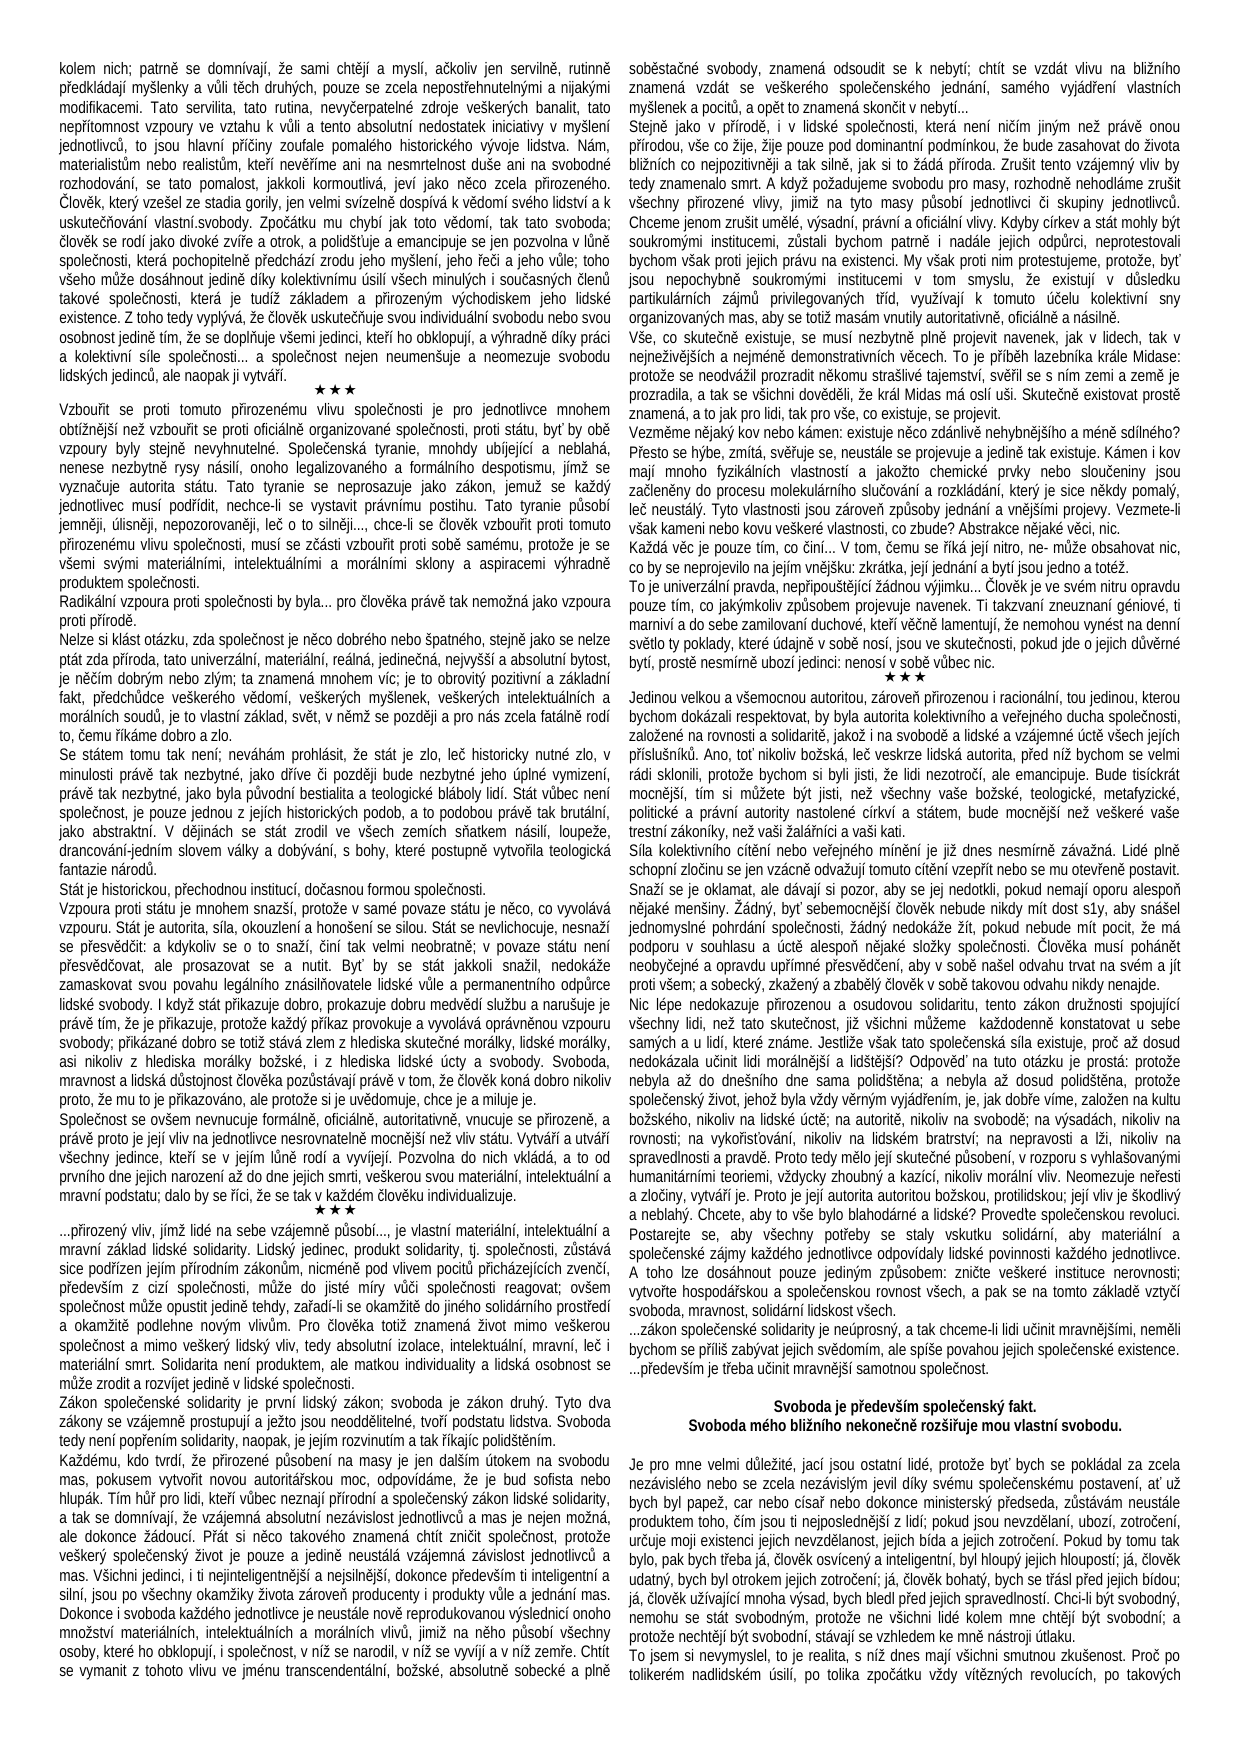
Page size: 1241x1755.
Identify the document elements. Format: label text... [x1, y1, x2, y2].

text ««« [59, 385, 611, 400]
text Zákon společenské solidarity je první lidský zákon; svoboda je zákon druhý. Tyto dva zákony se vzájemně prostupují a ježto jsou neoddělitelné, tvoří podstatu lidstva. Svoboda tedy není popřením solidarity, naopak, je jejím rozvinutím a tak říkajíc polidštěním. [59, 1393, 611, 1450]
text Společnost se ovšem nevnucuje formálně, oficiálně, autoritativně, vnucuje se přirozeně, a právě proto je její vliv na jednotlivce nesrovnatelně mocnější než vliv státu. Vytváří a utváří všechny jedince, kteří se v jejím lůně rodí a vyvíjejí. Pozvolna do nich vkládá, a to od prvního dne jejich narození až do dne jejich smrti, veškerou svou materiální, intelektuální a mravní podstatu; dalo by se říci, že se tak v každém člověku individualizuje. [59, 1109, 611, 1205]
text Se státem tomu tak není; neváhám prohlásit, že stát je zlo, leč historicky nutné zlo, v minulosti právě tak nezbytné, jako dříve či později bude nezbytné jeho úplné vymizení, právě tak nezbytné, jako byla původní bestialita a teologické bláboly lidí. Stát vůbec není společnost, je pouze jednou z jejích historických podob, a to podobou právě tak brutální, jako abstraktní. V dějinách se stát zrodil ve všech zemích sňatkem násilí, loupeže, drancování-jedním slovem války a dobývání, s bohy, které postupně vytvořila teologická fantazie národů. [59, 745, 611, 879]
text To je univerzální pravda, nepřipouštějící žádnou výjimku... Člověk je ve svém nitru opravdu pouze tím, co jakýmkoliv způsobem projevuje navenek. Ti takzvaní zneuznaní géniové, ti marniví a do sebe zamilovaní duchové, kteří věčně lamentují, že nemohou vynést na denní světlo ty poklady, které údajně v sobě nosí, jsou ve skutečnosti, pokud jde o jejich důvěrné bytí, prostě nesmírně ubozí jedinci: nenosí v sobě vůbec nic. [629, 577, 1181, 672]
text Vezměme nějaký kov nebo kámen: existuje něco zdánlivě nehybnějšího a méně sdílného? Přesto se hýbe, zmítá, svěřuje se, neustále se projevuje a jedině tak existuje. Kámen i kov mají mnoho fyzikálních vlastností a jakožto chemické prvky nebo sloučeniny jsou začleněny do procesu molekulárního slučování a rozkládání, který je sice někdy pomalý, leč neustálý. Tyto vlastnosti jsou zároveň způsoby jednání a vnějšími projevy. Vezmete-li však kameni nebo kovu veškeré vlastnosti, co zbude? Abstrakce nějaké věci, nic. [629, 423, 1181, 538]
text Nic lépe nedokazuje přirozenou a osudovou solidaritu, tento zákon družnosti spojující všechny lidi, než tato skutečnost, již všichni můžeme každodenně konstatovat u sebe samých a u lidí, které známe. Jestliže však tato společenská síla existuje, proč až dosud nedokázala učinit lidi morálnější a lidštější? Odpověď na tuto otázku je prostá: protože nebyla až do dnešního dne sama polidštěna; a nebyla až dosud polidštěna, protože společenský život, jehož byla vždy věrným vyjádřením, je, jak dobře víme, založen na kultu božského, nikoliv na lidské úctě; na autoritě, nikoliv na svobodě; na výsadách, nikoliv na rovnosti; na vykořisťování, nikoliv na lidském bratrství; na nepravosti a lži, nikoliv na spravedlnosti a pravdě. Proto tedy mělo její skutečné působení, v rozporu s vyhlašovanými humanitárními teoriemi, vždycky zhoubný a kazící, nikoliv morální vliv. Neomezuje neřesti a zločiny, vytváří je. Proto je její autorita autoritou božskou, protilidskou; její vliv je škodlivý a neblahý. Chcete, aby to vše bylo blahodárné a lidské? Proveďte společenskou revoluci. Postarejte se, aby všechny potřeby se staly vskutku solidární, aby materiální a společenské zájmy každého jednotlivce odpovídaly lidské povinnosti každého jednotlivce. A toho lze dosáhnout pouze jediným způsobem: zničte veškeré instituce nerovnosti; vytvořte hospodářskou a společenskou rovnost všech, a pak se na tomto základě vztyčí svoboda, mravnost, solidární lidskost všech. [629, 994, 1181, 1320]
text Stát je historickou, přechodnou institucí, dočasnou formou společnosti. [59, 879, 611, 898]
text Stejně jako v přírodě, i v lidské společnosti, která není ničím jiným než právě onou přírodou, vše co žije, žije pouze pod dominantní podmínkou, že bude zasahovat do života bližních co nejpozitivněji a tak silně, jak si to žádá příroda. Zrušit tento vzájemný vliv by tedy znamenalo smrt. A když požadujeme svobodu pro masy, rozhodně nehodláme zrušit všechny přirozené vlivy, jimiž na tyto masy působí jednotlivci či skupiny jednotlivců. Chceme jenom zrušit umělé, výsadní, právní a oficiální vlivy. Kdyby církev a stát mohly být soukromými institucemi, zůstali bychom patrně i nadále jejich odpůrci, neprotestovali bychom však proti jejich právu na existenci. My však proti nim protestujeme, protože, byť jsou nepochybně soukromými institucemi v tom smyslu, že existují v důsledku partikulárních zájmů privilegovaných tříd, využívají k tomuto účelu kolektivní sny organizovaných mas, aby se totiž masám vnutily autoritativně, oficiálně a násilně. [629, 117, 1181, 327]
text ««« [629, 672, 1181, 688]
text ...zákon společenské solidarity je neúprosný, a tak chceme-li lidi učinit mravnějšími, neměli bychom se příliš zabývat jejich svědomím, ale spíše povahou jejich společenské existence. [629, 1320, 1181, 1358]
text Nelze si klást otázku, zda společnost je něco dobrého nebo špatného, stejně jako se nelze ptát zda příroda, tato univerzální, materiální, reálná, jedinečná, nejvyšší a absolutní bytost, je něčím dobrým nebo zlým; ta znamená mnohem víc; je to obrovitý pozitivní a základní fakt, předchůdce veškerého vědomí, veškerých myšlenek, veškerých intelektuálních a morálních soudů, je to vlastní základ, svět, v němž se později a pro nás zcela fatálně rodí to, čemu říkáme dobro a zlo. [59, 630, 611, 745]
text Vše, co skutečně existuje, se musí nezbytně plně projevit navenek, jak v lidech, tak v nejneživějších a nejméně demonstrativních věcech. To je příběh lazebníka krále Midase: protože se neodvážil prozradit někomu strašlivé tajemství, svěřil se s ním zemi a země je prozradila, a tak se všichni dověděli, že král Midas má oslí uši. Skutečně existovat prostě znamená, a to jak pro lidi, tak pro vše, co existuje, se projevit. [629, 327, 1181, 423]
text Radikální vzpoura proti společnosti by byla... pro člověka právě tak nemožná jako vzpoura proti přírodě. [59, 592, 611, 630]
text ...přirozený vliv, jímž lidé na sebe vzájemně působí..., je vlastní materiální, intelektuální a mravní základ lidské solidarity. Lidský jedinec, produkt solidarity, tj. společnosti, zůstává sice podřízen jejím přírodním zákonům, nicméně pod vlivem pocitů přicházejících zvenčí, především z cizí společnosti, může do jisté míry vůči společnosti reagovat; ovšem společnost může opustit jedině tehdy, zařadí-li se okamžitě do jiného solidárního prostředí a okamžitě podlehne novým vlivům. Pro člověka totiž znamená život mimo veškerou společnost a mimo veškerý lidský vliv, tedy absolutní izolace, intelektuální, mravní, leč i materiální smrt. Solidarita není produktem, ale matkou individuality a lidská osobnost se může zrodit a rozvíjet jedině v lidské společnosti. [59, 1220, 611, 1393]
text ««« [59, 1205, 611, 1220]
text kolem nich; patrně se domnívají, že sami chtějí a myslí, ačkoliv jen servilně, rutinně předkládají myšlenky a vůli těch druhých, pouze se zcela nepostřehnutelnými a nijakými modifikacemi. Tato servilita, tato rutina, nevyčerpatelné zdroje veškerých banalit, tato nepřítomnost vzpoury ve vztahu k vůli a tento absolutní nedostatek iniciativy v myšlení jednotlivců, to jsou hlavní příčiny zoufale pomalého historického vývoje lidstva. Nám, materialistům nebo realistům, kteří nevěříme ani na nesmrtelnost duše ani na svobodné rozhodování, se tato pomalost, jakkoli kormoutlivá, jeví jako něco zcela přirozeného. Člověk, který vzešel ze stadia gorily, jen velmi svízelně dospívá k vědomí svého lidství a k uskutečňování vlastní.svobody. Zpočátku mu chybí jak toto vědomí, tak tato svoboda; člověk se rodí jako divoké zvíře a otrok, a polidšťuje a emancipuje se jen pozvolna v lůně společnosti, která pochopitelně předchází zrodu jeho myšlení, jeho řeči a jeho vůle; toho všeho může dosáhnout jedině díky kolektivnímu úsilí všech minulých i současných členů takové společnosti, která je tudíž základem a přirozeným východiskem jeho lidské existence. Z toho tedy vyplývá, že člověk uskutečňuje svou individuální svobodu nebo svou osobnost jedině tím, že se doplňuje všemi jedinci, kteří ho obklopují, a výhradně díky práci a kolektivní síle společnosti... a společnost nejen neumenšuje a neomezuje svobodu lidských jedinců, ale naopak ji vytváří. [59, 59, 611, 385]
text Síla kolektivního cítění nebo veřejného mínění je již dnes nesmírně závažná. Lidé plně schopní zločinu se jen vzácně odvažují tomuto cítění vzepřít nebo se mu otevřeně postavit. Snaží se je oklamat, ale dávají si pozor, aby se jej nedotkli, pokud nemají oporu alespoň nějaké menšiny. Žádný, byť sebemocnější člověk nebude nikdy mít dost s1y, aby snášel jednomyslné pohrdání společnosti, žádný nedokáže žít, pokud nebude mít pocit, že má podporu v souhlasu a úctě alespoň nějaké složky společnosti. Člověka musí pohánět neobyčejné a opravdu upřímné přesvědčení, aby v sobě našel odvahu trvat na svém a jít proti všem; a sobecký, zkažený a zbabělý člověk v sobě takovou odvahu nikdy nenajde. [629, 841, 1181, 994]
text Vzpoura proti státu je mnohem snazší, protože v samé povaze státu je něco, co vyvolává vzpouru. Stát je autorita, síla, okouzlení a honošení se silou. Stát se nevlichocuje, nesnaží se přesvědčit: a kdykoliv se o to snaží, činí tak velmi neobratně; v povaze státu není přesvědčovat, ale prosazovat se a nutit. Byť by se stát jakkoli snažil, nedokáže zamaskovat svou povahu legálního znásilňovatele lidské vůle a permanentního odpůrce lidské svobody. I když stát přikazuje dobro, prokazuje dobru medvědí službu a narušuje je právě tím, že je přikazuje, protože každý příkaz provokuje a vyvolává oprávněnou vzpouru svobody; přikázané dobro se totiž stává zlem z hlediska skutečné morálky, lidské morálky, asi nikoliv z hlediska morálky božské, i z hlediska lidské úcty a svobody. Svoboda, mravnost a lidská důstojnost člověka pozůstávají právě v tom, že člověk koná dobro nikoliv proto, že mu to je přikazováno, ale protože si je uvědomuje, chce je a miluje je. [59, 898, 611, 1109]
text ...především je třeba učinit mravnější samotnou společnost. [629, 1358, 1181, 1378]
text Vzbouřit se proti tomuto přirozenému vlivu společnosti je pro jednotlivce mnohem obtížnější než vzbouřit se proti oficiálně organizované společnosti, proti státu, byť by obě vzpoury byly stejně nevyhnutelné. Společenská tyranie, mnohdy ubíjející a neblahá, nenese nezbytně rysy násilí, onoho legalizovaného a formálního despotismu, jímž se vyznačuje autorita státu. Tato tyranie se neprosazuje jako zákon, jemuž se každý jednotlivec musí podřídit, nechce-li se vystavit právnímu postihu. Tato tyranie působí jemněji, úlisněji, nepozorovaněji, leč o to silněji..., chce-li se člověk vzbouřit proti tomuto přirozenému vlivu společnosti, musí se zčásti vzbouřit proti sobě samému, protože je se všemi svými materiálními, intelektuálními a morálními sklony a aspiracemi výhradně produktem společnosti. [59, 400, 611, 592]
text Každá věc je pouze tím, co činí... V tom, čemu se říká její nitro, ne- může obsahovat nic, co by se neprojevilo na jejím vnějšku: zkrátka, její jednání a bytí jsou jedno a totéž. [629, 538, 1181, 577]
text Každému, kdo tvrdí, že přirozené působení na masy je jen dalším útokem na svobodu mas, pokusem vytvořit novou autoritářskou moc, odpovídáme, že je bud sofista nebo hlupák. Tím hůř pro lidi, kteří vůbec neznají přírodní a společenský zákon lidské solidarity, a tak se domnívají, že vzájemná absolutní nezávislost jednotlivců a mas je nejen možná, ale dokonce žádoucí. Přát si něco takového znamená chtít zničit společnost, protože veškerý společenský život je pouze a jedině neustálá vzájemná závislost jednotlivců a mas. Všichni jedinci, i ti nejinteligentnější a nejsilnější, dokonce především ti inteligentní a silní, jsou po všechny okamžiky života zároveň producenty i produkty vůle a jednání mas. Dokonce i svoboda každého jednotlivce je neustále nově reprodukovanou výslednicí onoho množství materiálních, intelektuálních a morálních vlivů, jimiž na něho působí všechny osoby, které ho obklopují, i společnost, v níž se narodil, v níž se vyvíjí a v níž zemře. Chtít se vymanit z tohoto vlivu ve jménu transcendentální, božské, absolutně sobecké a plně [59, 1450, 611, 1680]
text Svoboda mého bližního nekonečně rozšiřuje mou vlastní svobodu. [629, 1416, 1181, 1435]
text To jsem si nevymyslel, to je realita, s níž dnes mají všichni smutnou zkušenost. Proč po tolikerém nadlidském úsilí, po tolika zpočátku vždy vítězných revolucích, po takových [629, 1646, 1181, 1684]
text Jedinou velkou a všemocnou autoritou, zároveň přirozenou i racionální, tou jedinou, kterou bychom dokázali respektovat, by byla autorita kolektivního a veřejného ducha společnosti, založené na rovnosti a solidaritě, jakož i na svobodě a lidské a vzájemné úctě všech jejích příslušníků. Ano, toť nikoliv božská, leč veskrze lidská autorita, před níž bychom se velmi rádi sklonili, protože bychom si byli jisti, že lidi nezotročí, ale emancipuje. Bude tisíckrát mocnější, tím si můžete být jisti, než všechny vaše božské, teologické, metafyzické, politické a právní autority nastolené církví a státem, bude mocnější než veškeré vaše trestní zákoníky, než vaši žalářníci a vaši kati. [629, 688, 1181, 841]
text soběstačné svobody, znamená odsoudit se k nebytí; chtít se vzdát vlivu na bližního znamená vzdát se veškerého společenského jednání, samého vyjádření vlastních myšlenek a pocitů, a opět to znamená skončit v nebytí... [629, 59, 1181, 117]
text Je pro mne velmi důležité, jací jsou ostatní lidé, protože byť bych se pokládal za zcela nezávislého nebo se zcela nezávislým jevil díky svému společenskému postavení, ať už bych byl papež, car nebo císař nebo dokonce ministerský předseda, zůstávám neustále produktem toho, čím jsou ti nejposlednější z lidí; pokud jsou nevzdělaní, ubozí, zotročení, určuje moji existenci jejich nevzdělanost, jejich bída a jejich zotročení. Pokud by tomu tak bylo, pak bych třeba já, člověk osvícený a inteligentní, byl hloupý jejich hloupostí; já, člověk udatný, bych byl otrokem jejich zotročení; já, člověk bohatý, bych se třásl před jejich bídou; já, člověk užívající mnoha výsad, bych bledl před jejich spravedlností. Chci-li být svobodný, nemohu se stát svobodným, protože ne všichni lidé kolem mne chtějí být svobodní; a protože nechtějí být svobodní, stávají se vzhledem ke mně nástroji útlaku. [629, 1454, 1181, 1646]
text Svoboda je především společenský fakt. [629, 1397, 1181, 1416]
